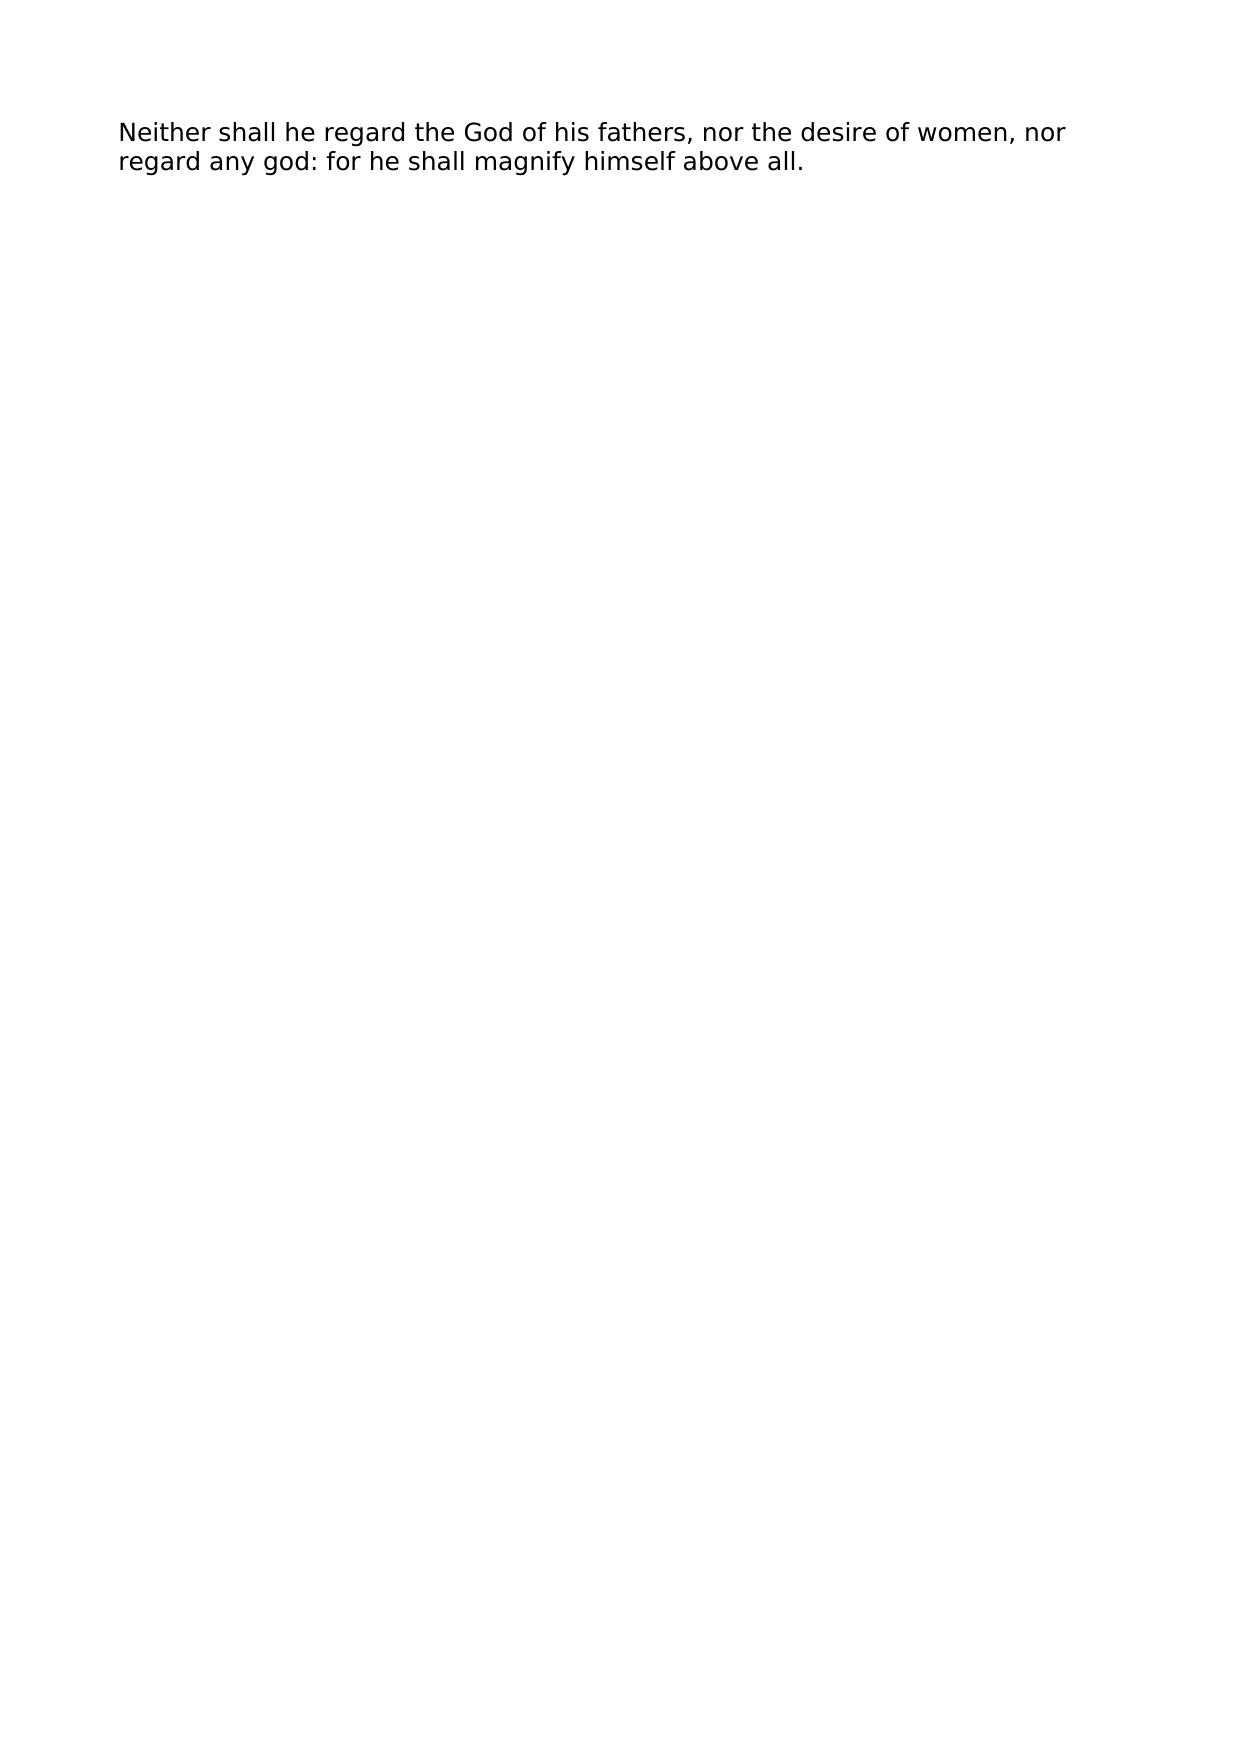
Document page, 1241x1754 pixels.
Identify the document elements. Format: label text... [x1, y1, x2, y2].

text Neither shall he regard the God of his fathers, nor the desire of women, nor regard any god: for he shall magnify himself above all. [118, 118, 1122, 176]
